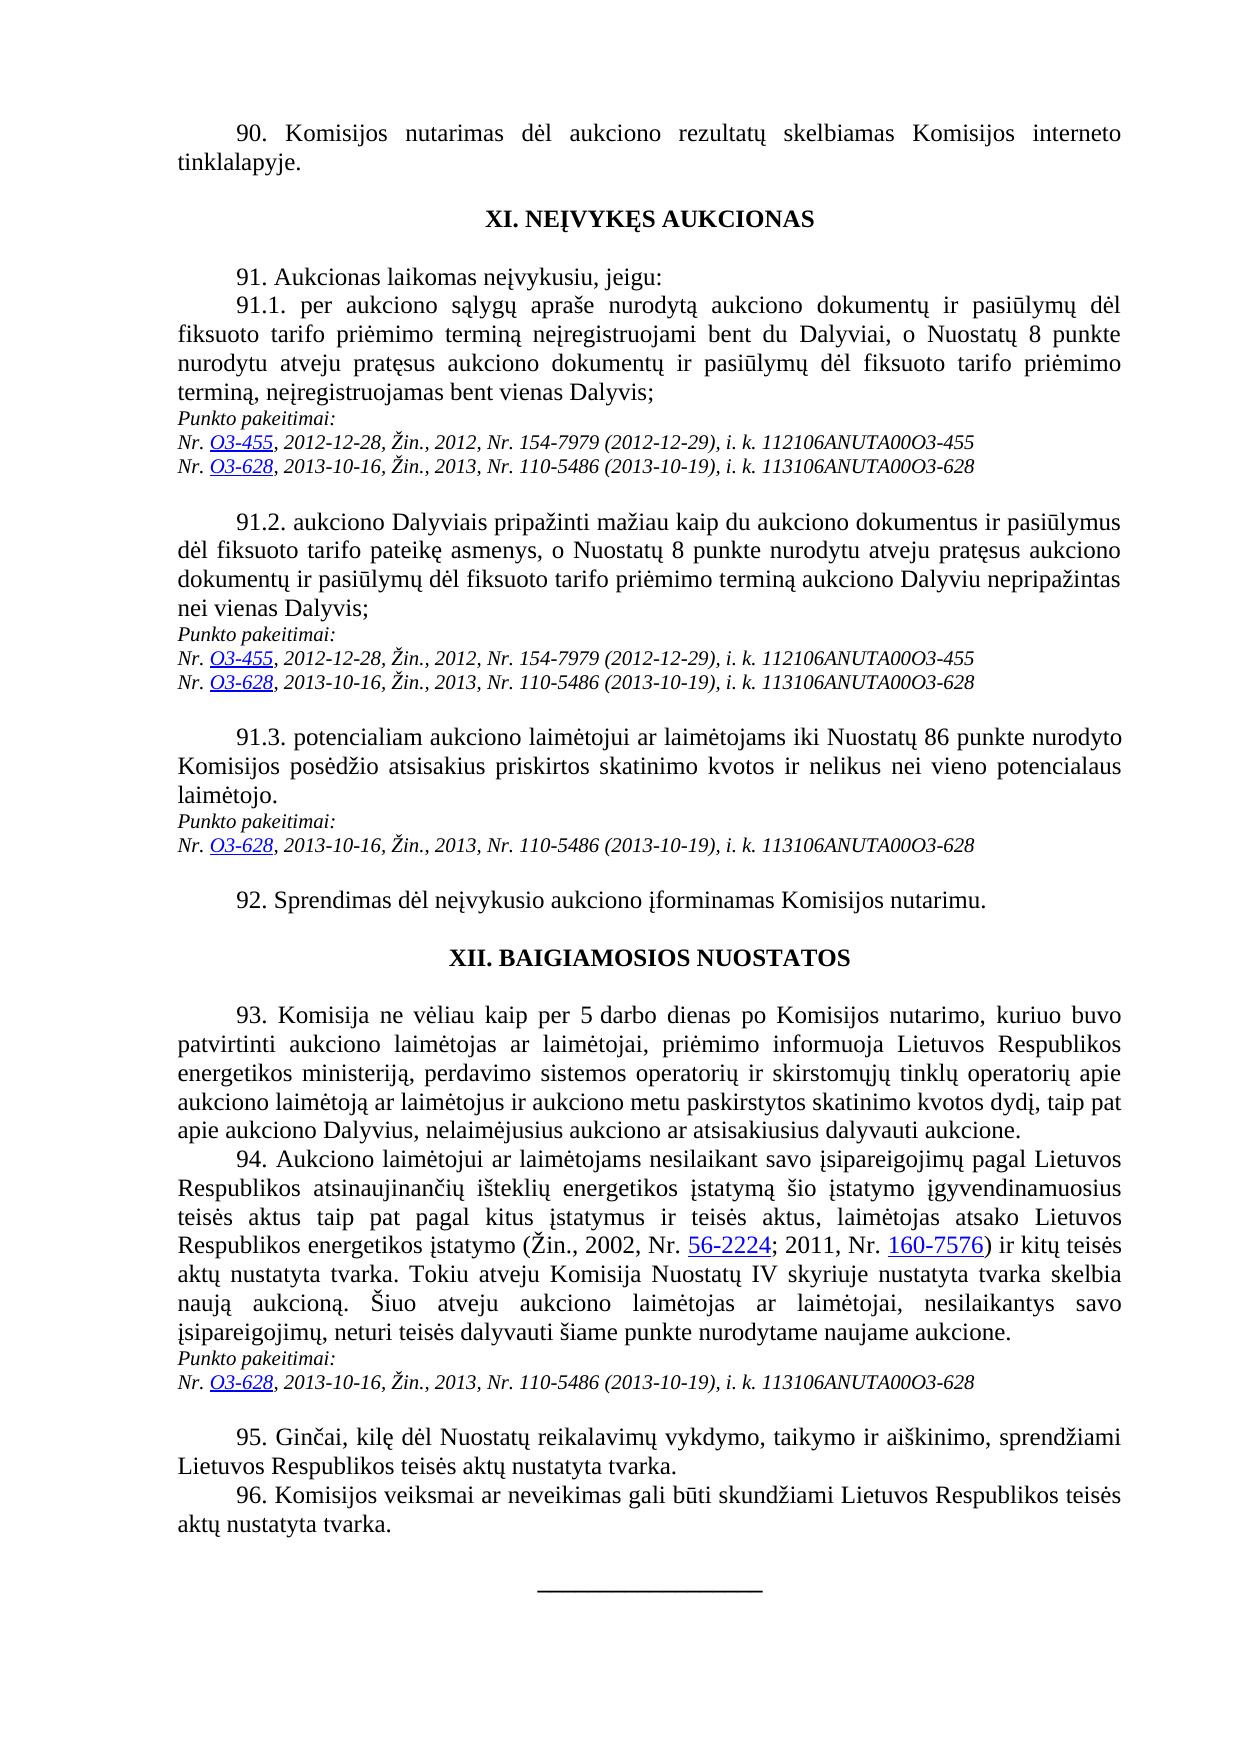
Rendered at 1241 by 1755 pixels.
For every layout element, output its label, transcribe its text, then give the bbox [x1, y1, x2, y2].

text __________________ [177, 1566, 1122, 1595]
text Nr. O3-628, 2013-10-16, Žin., 2013, Nr. 110-5486 (2013-10-19), i. k. 113106ANUTA00O3-628 [177, 454, 1122, 478]
text Punkto pakeitimai: [177, 622, 1122, 646]
text 95. Ginčai, kilę dėl Nuostatų reikalavimų vykdymo, taikymo ir aiškinimo, sprendžiami Lietuvos Respublikos teisės aktų nustatyta tvarka. [177, 1422, 1122, 1480]
text 92. Sprendimas dėl neįvykusio aukciono įforminamas Komisijos nutarimu. [177, 886, 1122, 914]
text Nr. O3-628, 2013-10-16, Žin., 2013, Nr. 110-5486 (2013-10-19), i. k. 113106ANUTA00O3-628 [177, 833, 1122, 857]
text 90. Komisijos nutarimas dėl aukciono rezultatų skelbiamas Komisijos interneto tinklalapyje. [177, 118, 1122, 176]
text XII. BAIGIAMOSIOS NUOSTATOS [177, 943, 1122, 972]
text Nr. O3-628, 2013-10-16, Žin., 2013, Nr. 110-5486 (2013-10-19), i. k. 113106ANUTA00O3-628 [177, 670, 1122, 694]
text Punkto pakeitimai: [177, 406, 1122, 430]
text 91.2. aukciono Dalyviais pripažinti mažiau kaip du aukciono dokumentus ir pasiūlymus dėl fiksuoto tarifo pateikę asmenys, o Nuostatų 8 punkte nurodytu atveju pratęsus aukciono dokumentų ir pasiūlymų dėl fiksuoto tarifo priėmimo terminą aukciono Dalyviu nepripažintas nei vienas Dalyvis; [177, 507, 1122, 622]
text 93. Komisija ne vėliau kaip per 5 darbo dienas po Komisijos nutarimo, kuriuo buvo patvirtinti aukciono laimėtojas ar laimėtojai, priėmimo informuoja Lietuvos Respublikos energetikos ministeriją, perdavimo sistemos operatorių ir skirstomųjų tinklų operatorių apie aukciono laimėtoją ar laimėtojus ir aukciono metu paskirstytos skatinimo kvotos dydį, taip pat apie aukciono Dalyvius, nelaimėjusius aukciono ar atsisakiusius dalyvauti aukcione. [177, 1001, 1122, 1144]
text Punkto pakeitimai: [177, 1346, 1122, 1370]
text 96. Komisijos veiksmai ar neveikimas gali būti skundžiami Lietuvos Respublikos teisės aktų nustatyta tvarka. [177, 1480, 1122, 1537]
text Nr. O3-455, 2012-12-28, Žin., 2012, Nr. 154-7979 (2012-12-29), i. k. 112106ANUTA00O3-455 [177, 430, 1122, 454]
text 94. Aukciono laimėtojui ar laimėtojams nesilaikant savo įsipareigojimų pagal Lietuvos Respublikos atsinaujinančių išteklių energetikos įstatymą šio įstatymo įgyvendinamuosius teisės aktus taip pat pagal kitus įstatymus ir teisės aktus, laimėtojas atsako Lietuvos Respublikos energetikos įstatymo (Žin., 2002, Nr. 56-2224; 2011, Nr. 160-7576) ir kitų teisės aktų nustatyta tvarka. Tokiu atveju Komisija Nuostatų IV skyriuje nustatyta tvarka skelbia naują aukcioną. Šiuo atveju aukciono laimėtojas ar laimėtojai, nesilaikantys savo įsipareigojimų, neturi teisės dalyvauti šiame punkte nurodytame naujame aukcione. [177, 1144, 1122, 1346]
text 91.1. per aukciono sąlygų apraše nurodytą aukciono dokumentų ir pasiūlymų dėl fiksuoto tarifo priėmimo terminą neįregistruojami bent du Dalyviai, o Nuostatų 8 punkte nurodytu atveju pratęsus aukciono dokumentų ir pasiūlymų dėl fiksuoto tarifo priėmimo terminą, neįregistruojamas bent vienas Dalyvis; [177, 291, 1122, 406]
text Nr. O3-455, 2012-12-28, Žin., 2012, Nr. 154-7979 (2012-12-29), i. k. 112106ANUTA00O3-455 [177, 646, 1122, 670]
text Nr. O3-628, 2013-10-16, Žin., 2013, Nr. 110-5486 (2013-10-19), i. k. 113106ANUTA00O3-628 [177, 1370, 1122, 1394]
text 91. Aukcionas laikomas neįvykusiu, jeigu: [177, 262, 1122, 291]
text 91.3. potencialiam aukciono laimėtojui ar laimėtojams iki Nuostatų 86 punkte nurodyto Komisijos posėdžio atsisakius priskirtos skatinimo kvotos ir nelikus nei vieno potencialaus laimėtojo. [177, 722, 1122, 809]
text XI. NEĮVYKĘS AUKCIONAS [177, 204, 1122, 233]
text Punkto pakeitimai: [177, 809, 1122, 833]
